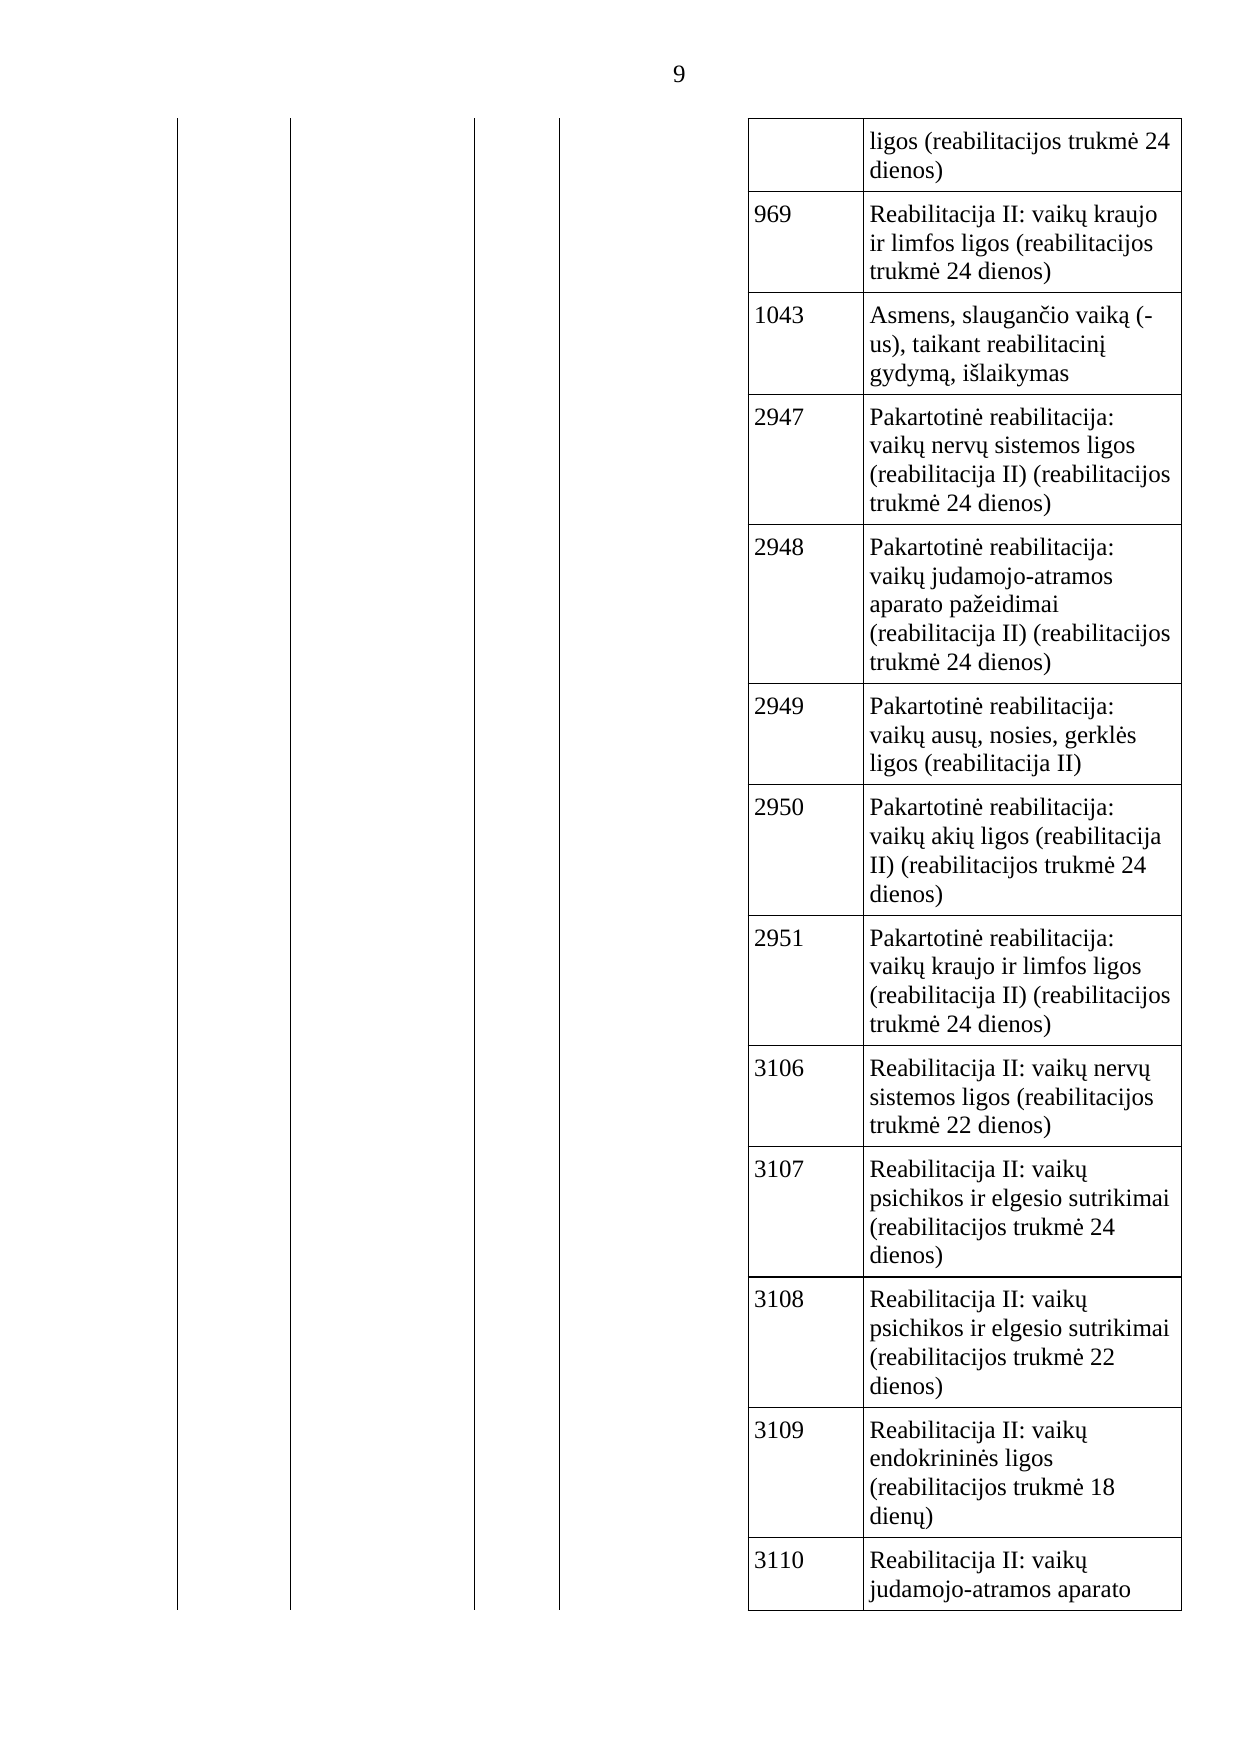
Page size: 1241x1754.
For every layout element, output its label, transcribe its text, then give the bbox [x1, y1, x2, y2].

table_cell [475, 1537, 559, 1609]
table_cell 1043 [749, 293, 863, 394]
table_cell [475, 118, 559, 191]
table_cell [291, 1276, 474, 1407]
table_cell [475, 683, 559, 784]
table_cell Pakartotinė reabilitacija: vaikų akių ligos (reabilitacija II) (reabilitacijos trukmė 24 dienos) [864, 785, 1181, 914]
table_cell Pakartotinė reabilitacija: vaikų judamojo-atramos aparato pažeidimai (reabilitacija II) (reabilitacijos trukmė 24 dienos) [864, 525, 1181, 683]
table_cell [178, 191, 290, 292]
table_cell [475, 784, 559, 914]
table_cell [560, 191, 748, 292]
table_cell [178, 524, 290, 683]
table_cell 3108 [749, 1278, 863, 1407]
table_cell [475, 191, 559, 292]
table_cell 969 [749, 192, 863, 292]
table_cell [178, 915, 290, 1045]
table_cell [475, 292, 559, 394]
table_cell [560, 1146, 748, 1276]
table_cell [178, 292, 290, 394]
table_cell [178, 1407, 290, 1537]
table_cell [560, 394, 748, 524]
table_cell 3110 [749, 1538, 863, 1609]
table_cell [291, 1146, 474, 1276]
table_cell [475, 1146, 559, 1276]
table_cell [475, 1045, 559, 1146]
table_cell [178, 394, 290, 524]
table_cell [560, 683, 748, 784]
table_cell [560, 1537, 748, 1609]
table_cell [178, 1537, 290, 1609]
table_cell [560, 915, 748, 1045]
table_cell [291, 118, 474, 191]
table_cell [178, 118, 290, 191]
table_cell [560, 118, 748, 191]
table_cell [560, 784, 748, 914]
table_cell 3107 [749, 1147, 863, 1276]
table_cell [291, 683, 474, 784]
table_cell [291, 394, 474, 524]
table_cell [178, 1276, 290, 1407]
table_cell [560, 524, 748, 683]
table_cell [178, 1045, 290, 1146]
table_cell Reabilitacija II: vaikų psichikos ir elgesio sutrikimai (reabilitacijos trukmė 24 dienos) [864, 1147, 1181, 1276]
table_cell 2947 [749, 395, 863, 524]
table_cell [475, 915, 559, 1045]
table_cell [291, 784, 474, 914]
table_cell [291, 191, 474, 292]
table_cell [560, 292, 748, 394]
table_cell [475, 1276, 559, 1407]
table_cell 3106 [749, 1046, 863, 1146]
table_cell [749, 119, 863, 191]
table_cell [475, 524, 559, 683]
table_cell 2948 [749, 525, 863, 683]
table_cell 3109 [749, 1408, 863, 1537]
table_cell [291, 1407, 474, 1537]
table_cell 2951 [749, 916, 863, 1045]
table_cell [475, 1407, 559, 1537]
table_cell [475, 394, 559, 524]
table_cell [178, 1146, 290, 1276]
table_cell Reabilitacija II: vaikų endokrininės ligos (reabilitacijos trukmė 18 dienų) [864, 1408, 1181, 1537]
table_cell [291, 1537, 474, 1609]
table_cell [560, 1045, 748, 1146]
table_cell Pakartotinė reabilitacija: vaikų nervų sistemos ligos (reabilitacija II) (reabilitacijos trukmė 24 dienos) [864, 395, 1181, 524]
table_cell [291, 915, 474, 1045]
table_cell ligos (reabilitacijos trukmė 24 dienos) [864, 119, 1181, 191]
table_cell Reabilitacija II: vaikų kraujo ir limfos ligos (reabilitacijos trukmė 24 dienos) [864, 192, 1181, 292]
table_cell [291, 524, 474, 683]
table_cell 2949 [749, 684, 863, 784]
table_cell Reabilitacija II: vaikų judamojo-atramos aparato [864, 1538, 1181, 1609]
table_cell Asmens, slaugančio vaiką (-us), taikant reabilitacinį gydymą, išlaikymas [864, 293, 1181, 394]
table_cell [560, 1276, 748, 1407]
table_cell Reabilitacija II: vaikų nervų sistemos ligos (reabilitacijos trukmė 22 dienos) [864, 1046, 1181, 1146]
table_cell [178, 683, 290, 784]
table_cell Pakartotinė reabilitacija: vaikų kraujo ir limfos ligos (reabilitacija II) (reabilitacijos trukmė 24 dienos) [864, 916, 1181, 1045]
table_cell [560, 1407, 748, 1537]
table_cell [178, 784, 290, 914]
table_cell 2950 [749, 785, 863, 914]
table_cell Pakartotinė reabilitacija: vaikų ausų, nosies, gerklės ligos (reabilitacija II) [864, 684, 1181, 784]
table_cell [291, 292, 474, 394]
table_cell Reabilitacija II: vaikų psichikos ir elgesio sutrikimai (reabilitacijos trukmė 22 dienos) [864, 1278, 1181, 1407]
table_cell [291, 1045, 474, 1146]
